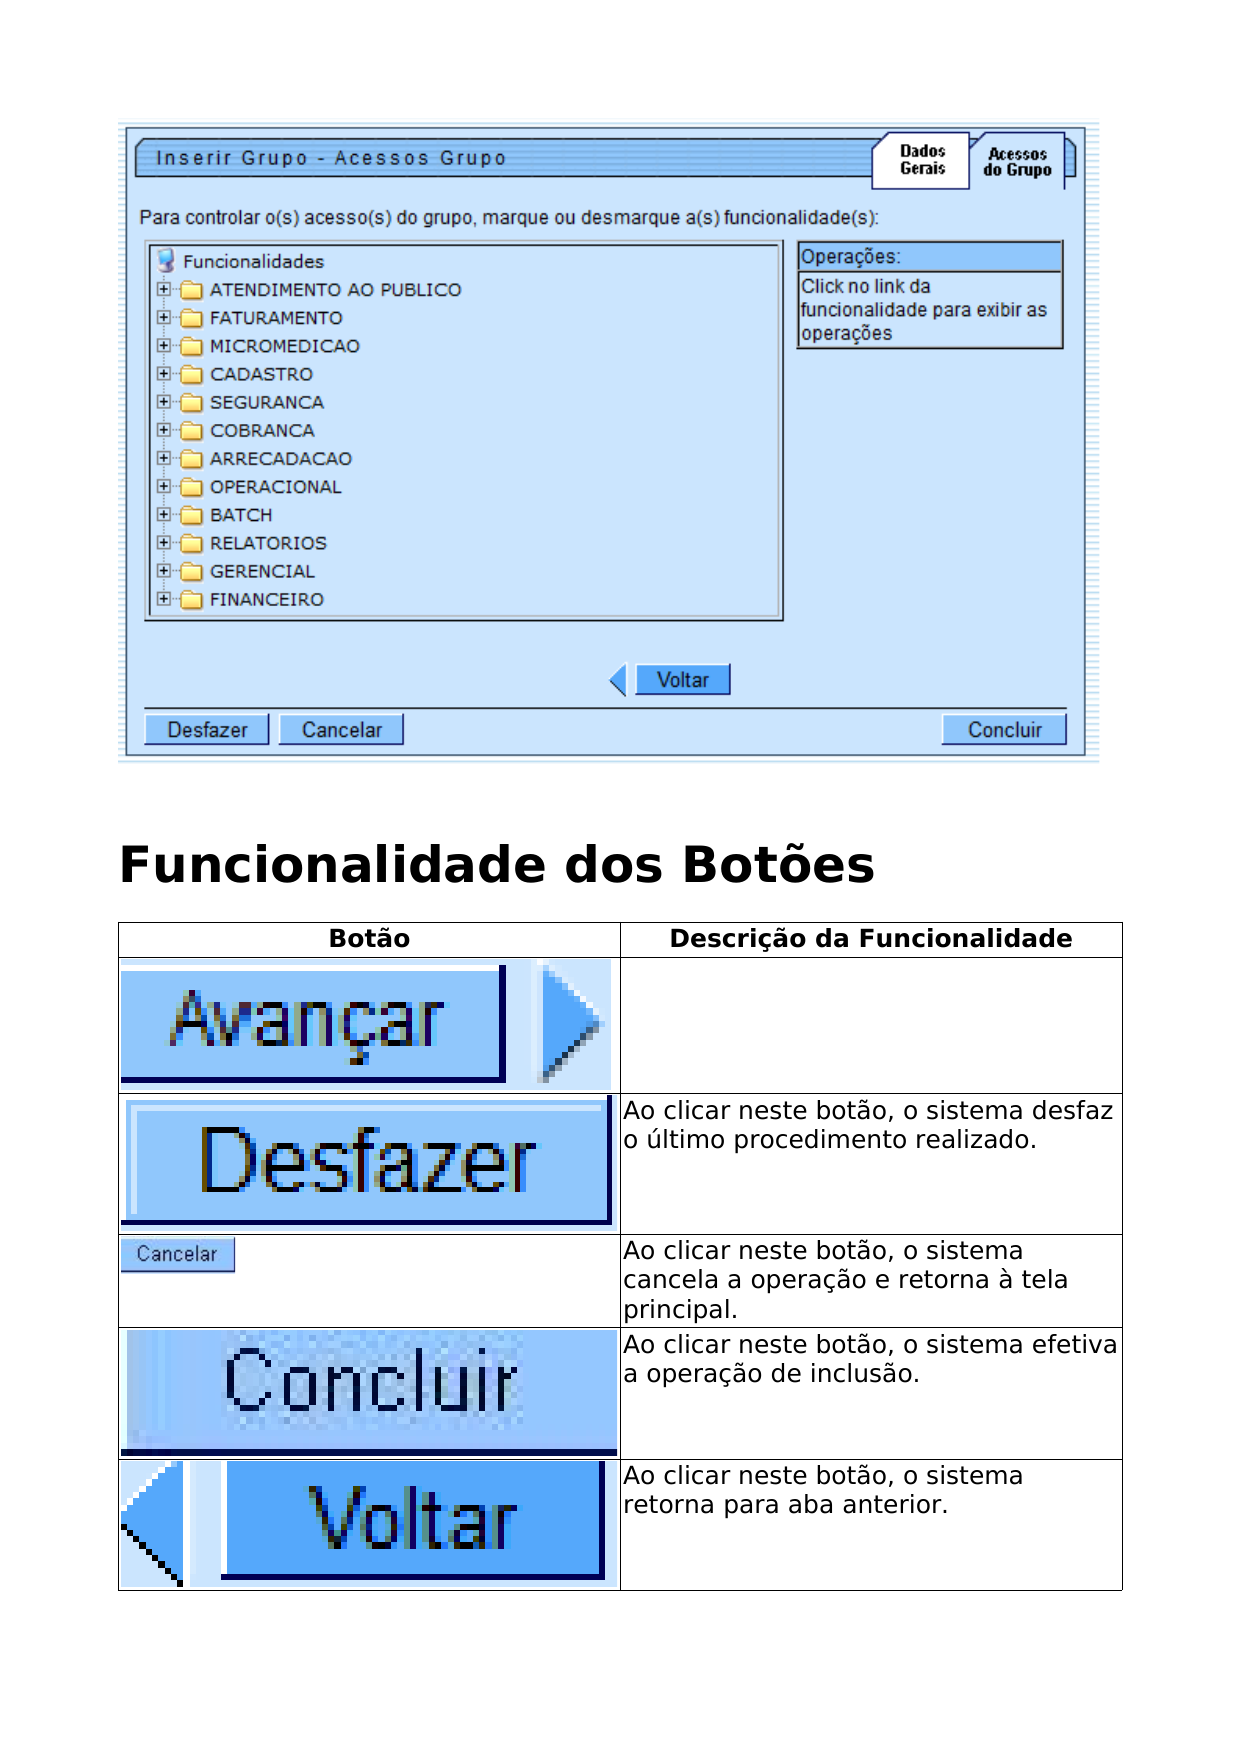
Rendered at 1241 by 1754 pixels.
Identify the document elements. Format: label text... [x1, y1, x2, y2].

picture [118, 118, 1100, 764]
table_cell Ao clicar neste botão, o sistema efetiva a operação de inclusão. [621, 1328, 1122, 1458]
table_header Descrição da Funcionalidade [621, 923, 1122, 957]
picture [121, 1461, 618, 1587]
picture [121, 1236, 236, 1274]
table_header Botão [119, 923, 620, 957]
table_cell [621, 958, 1122, 1093]
table_cell Ao clicar neste botão, o sistema desfaz o último procedimento realizado. [621, 1094, 1122, 1233]
picture [121, 1330, 618, 1456]
table_cell Ao clicar neste botão, o sistema retorna para aba anterior. [621, 1460, 1122, 1590]
subtitle Funcionalidade dos Botões [118, 836, 1122, 894]
picture [121, 1095, 618, 1231]
table_cell [119, 958, 620, 1093]
picture [121, 959, 618, 1090]
table_cell [119, 1235, 620, 1327]
text [118, 1605, 1122, 1634]
table_cell [119, 1460, 620, 1590]
table_cell Ao clicar neste botão, o sistema cancela a operação e retorna à tela principal. [621, 1235, 1122, 1327]
